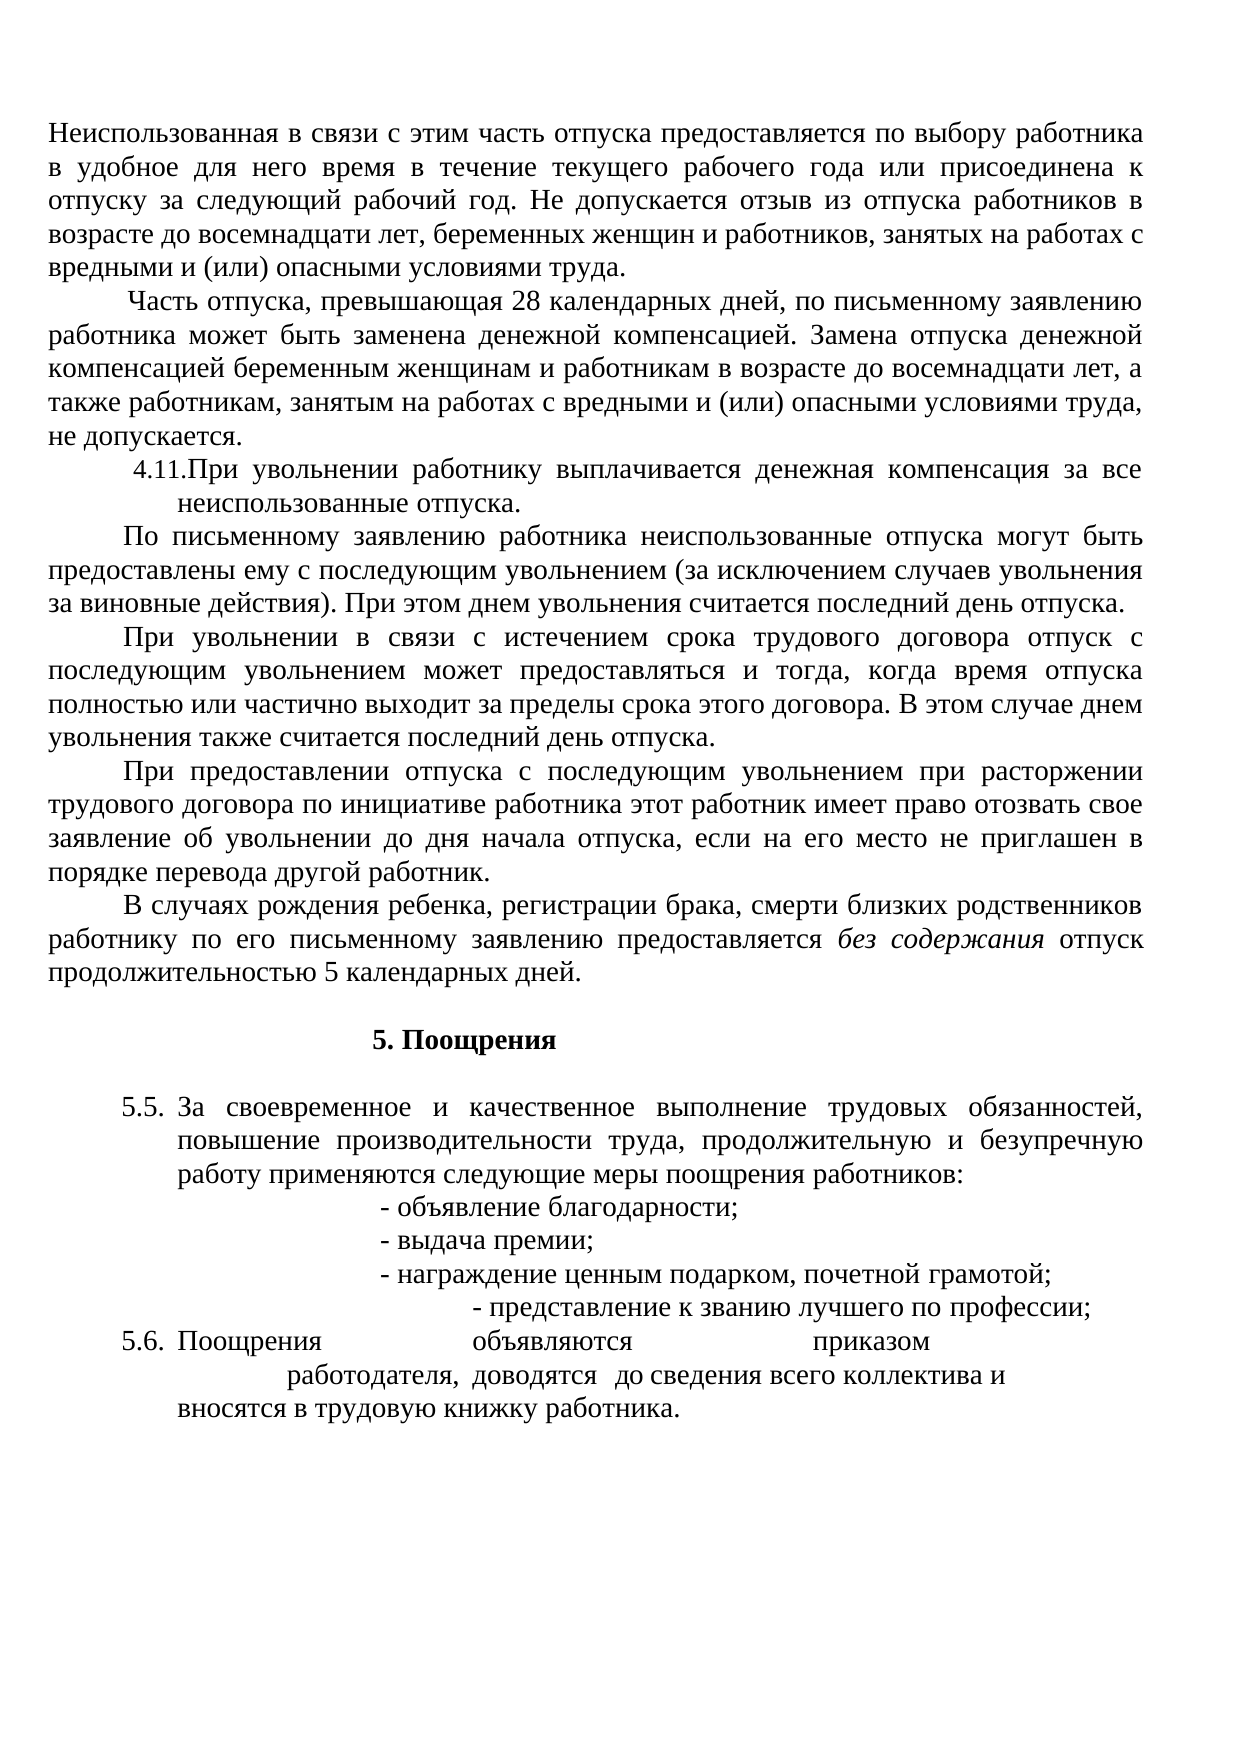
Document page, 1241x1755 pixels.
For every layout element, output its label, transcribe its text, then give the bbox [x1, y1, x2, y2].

text Часть отпуска, превышающая 28 календарных дней, по письменному заявлению работника может быть заменена денежной компенсацией. Замена отпуска денежной компенсацией беременным женщинам и работникам в возрасте до восемнадцати лет, а также работникам, занятым на работах с вредными и (или) опасными условиями труда, не допускается. [48, 283, 1143, 451]
list Поощрения объявляются приказом работодателя, доводятся до сведения всего коллектива и вносятся в трудовую книжку работника. [121, 1323, 1122, 1424]
text По письменному заявлению работника неиспользованные отпуска могут быть предоставлены ему с последующим увольнением (за исключением случаев увольнения за виновные действия). При этом днем увольнения считается последний день отпуска. [48, 518, 1144, 619]
list При увольнении работнику выплачивается денежная компенсация за все неиспользованные отпуска. [133, 451, 1143, 518]
text Неиспользованная в связи с этим часть отпуска предоставляется по выбору работника в удобное для него время в течение текущего рабочего года или присоединена к отпуску за следующий рабочий год. Не допускается отзыв из отпуска работников в возрасте до восемнадцати лет, беременных женщин и работников, занятых на работах с вредными и (или) опасными условиями труда. [48, 115, 1144, 283]
list представление к званию лучшего по профессии; [472, 1290, 1241, 1323]
text В случаях рождения ребенка, регистрации брака, смерти близких родственников работнику по его письменному заявлению предоставляется без содержания отпуск продолжительностью 5 календарных дней. [48, 887, 1144, 988]
list выдача премии; [380, 1223, 1241, 1256]
text При предоставлении отпуска с последующим увольнением при расторжении трудового договора по инициативе работника этот работник имеет право отозвать свое заявление об увольнении до дня начала отпуска, если на его место не приглашен в порядке перевода другой работник. [48, 753, 1144, 887]
text При увольнении в связи с истечением срока трудового договора отпуск с последующим увольнением может предоставляться и тогда, когда время отпуска полностью или частично выходит за пределы срока этого договора. В этом случае днем увольнения также считается последний день отпуска. [48, 619, 1144, 753]
list За своевременное и качественное выполнение трудовых обязанностей, повышение производительности труда, продолжительную и безупречную работу применяются следующие меры поощрения работников: [121, 1089, 1144, 1189]
list награждение ценным подарком, почетной грамотой; [380, 1256, 1241, 1290]
subtitle Поощрения [372, 1022, 1241, 1056]
list объявление благодарности; [380, 1189, 1241, 1223]
